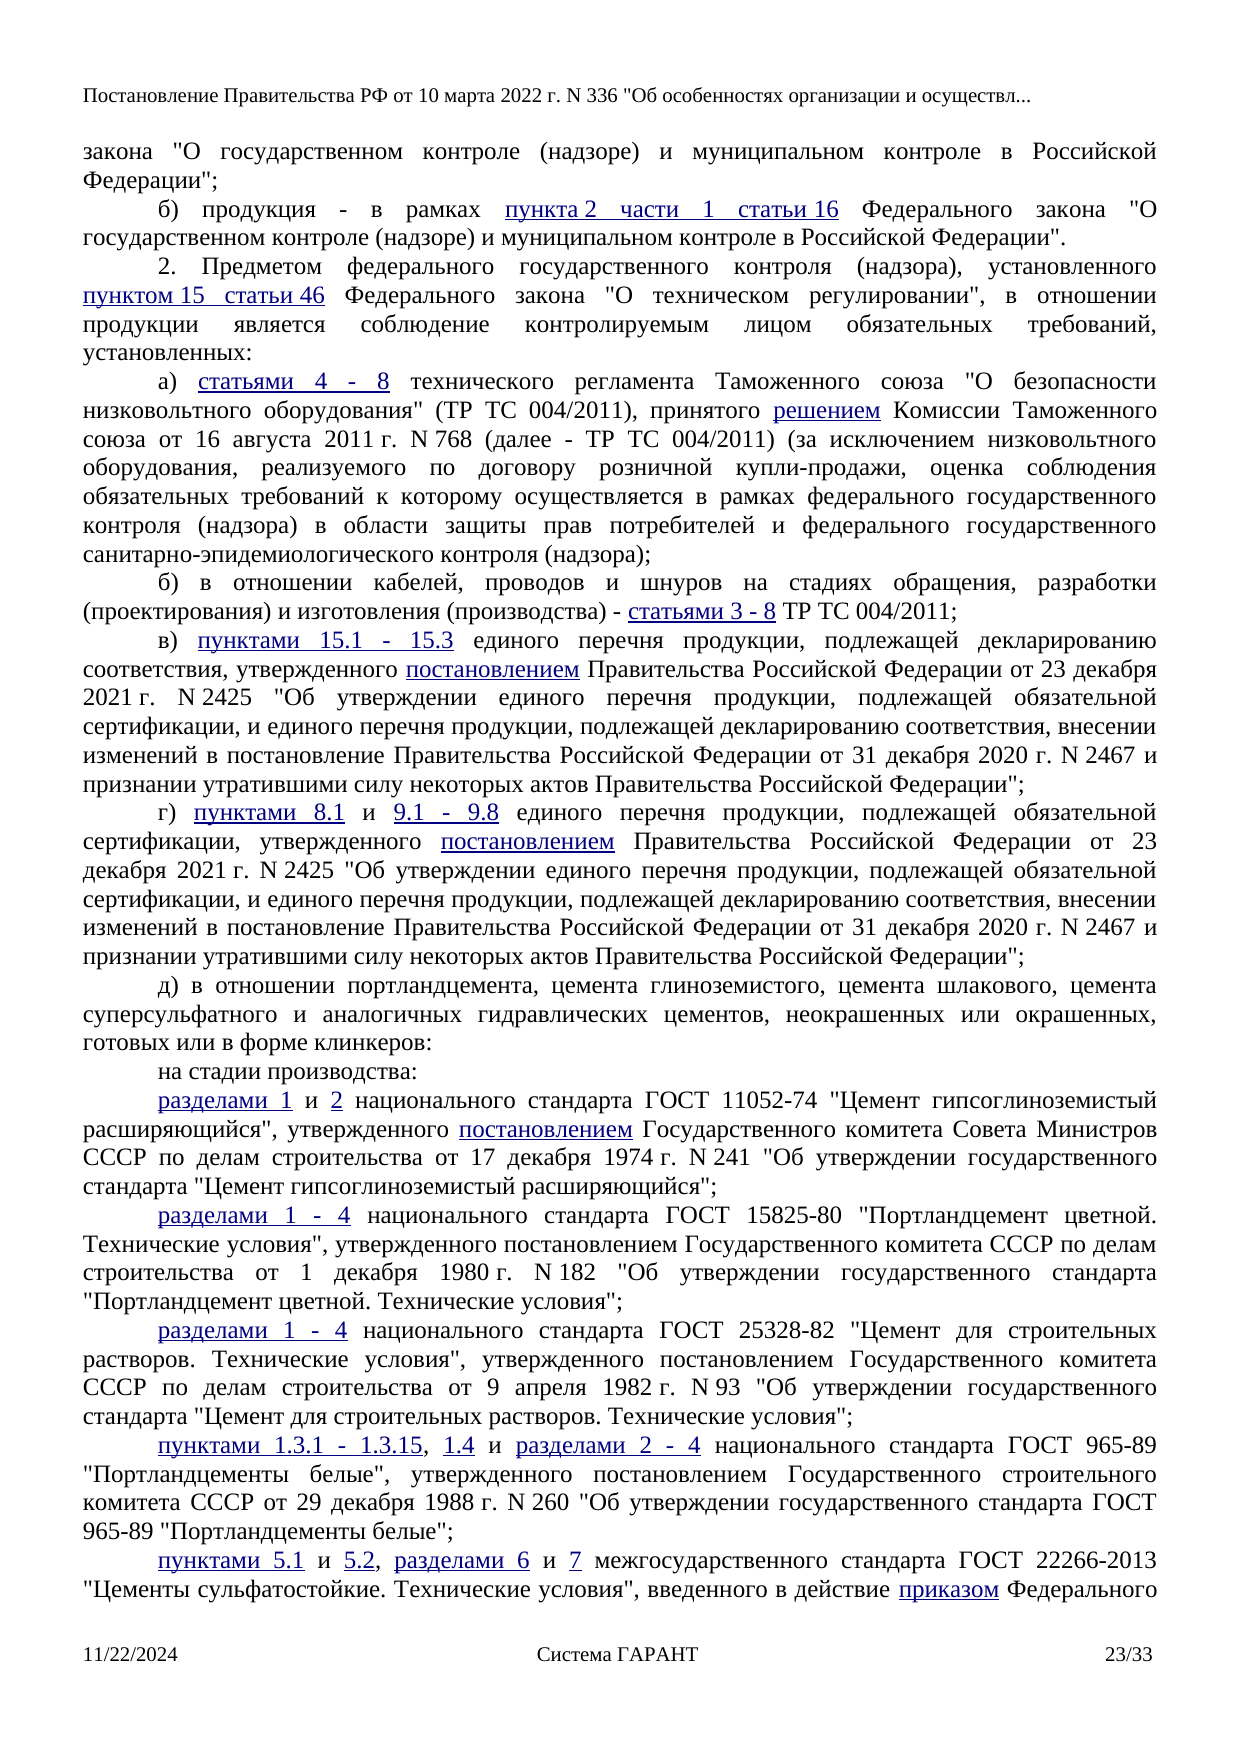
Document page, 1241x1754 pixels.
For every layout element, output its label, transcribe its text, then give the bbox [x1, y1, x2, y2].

text разделами 1 - 4 национального стандарта ГОСТ 15825-80 "Портландцемент цветной. Технические условия", утвержденного постановлением Государственного комитета СССР по делам строительства от 1 декабря 1980 г. N 182 "Об утверждении государственного стандарта "Портландцемент цветной. Технические условия"; [83, 1200, 1157, 1315]
text закона "О государственном контроле (надзоре) и муниципальном контроле в Российской Федерации"; [83, 136, 1157, 194]
text на стадии производства: [83, 1056, 1157, 1085]
text в) пунктами 15.1 - 15.3 единого перечня продукции, подлежащей декларированию соответствия, утвержденного постановлением Правительства Российской Федерации от 23 декабря 2021 г. N 2425 "Об утверждении единого перечня продукции, подлежащей обязательной сертификации, и единого перечня продукции, подлежащей декларированию соответствия, внесении изменений в постановление Правительства Российской Федерации от 31 декабря 2020 г. N 2467 и признании утратившими силу некоторых актов Правительства Российской Федерации"; [83, 625, 1157, 797]
text б) в отношении кабелей, проводов и шнуров на стадиях обращения, разработки (проектирования) и изготовления (производства) - статьями 3 - 8 TP ТС 004/2011; [83, 567, 1157, 625]
text д) в отношении портландцемента, цемента глиноземистого, цемента шлакового, цемента суперсульфатного и аналогичных гидравлических цементов, неокрашенных или окрашенных, готовых или в форме клинкеров: [83, 970, 1157, 1056]
text а) статьями 4 - 8 технического регламента Таможенного союза "О безопасности низковольтного оборудования" (TP ТС 004/2011), принятого решением Комиссии Таможенного союза от 16 августа 2011 г. N 768 (далее - TP ТС 004/2011) (за исключением низковольтного оборудования, реализуемого по договору розничной купли-продажи, оценка соблюдения обязательных требований к которому осуществляется в рамках федерального государственного контроля (надзора) в области защиты прав потребителей и федерального государственного санитарно-эпидемиологического контроля (надзора); [83, 366, 1157, 567]
text б) продукция - в рамках пункта 2 части 1 статьи 16 Федерального закона "О государственном контроле (надзоре) и муниципальном контроле в Российской Федерации". [83, 194, 1157, 251]
text пунктами 1.3.1 - 1.3.15, 1.4 и разделами 2 - 4 национального стандарта ГОСТ 965-89 "Портландцементы белые", утвержденного постановлением Государственного строительного комитета СССР от 29 декабря 1988 г. N 260 "Об утверждении государственного стандарта ГОСТ 965-89 "Портландцементы белые"; [83, 1430, 1157, 1545]
text разделами 1 - 4 национального стандарта ГОСТ 25328-82 "Цемент для строительных растворов. Технические условия", утвержденного постановлением Государственного комитета СССР по делам строительства от 9 апреля 1982 г. N 93 "Об утверждении государственного стандарта "Цемент для строительных растворов. Технические условия"; [83, 1315, 1157, 1430]
text г) пунктами 8.1 и 9.1 - 9.8 единого перечня продукции, подлежащей обязательной сертификации, утвержденного постановлением Правительства Российской Федерации от 23 декабря 2021 г. N 2425 "Об утверждении единого перечня продукции, подлежащей обязательной сертификации, и единого перечня продукции, подлежащей декларированию соответствия, внесении изменений в постановление Правительства Российской Федерации от 31 декабря 2020 г. N 2467 и признании утратившими силу некоторых актов Правительства Российской Федерации"; [83, 797, 1157, 970]
text 2. Предметом федерального государственного контроля (надзора), установленного пунктом 15 статьи 46 Федерального закона "О техническом регулировании", в отношении продукции является соблюдение контролируемым лицом обязательных требований, установленных: [83, 251, 1157, 366]
text разделами 1 и 2 национального стандарта ГОСТ 11052-74 "Цемент гипсоглиноземистый расширяющийся", утвержденного постановлением Государственного комитета Совета Министров СССР по делам строительства от 17 декабря 1974 г. N 241 "Об утверждении государственного стандарта "Цемент гипсоглиноземистый расширяющийся"; [83, 1085, 1157, 1200]
text пунктами 5.1 и 5.2, разделами 6 и 7 межгосударственного стандарта ГОСТ 22266-2013 "Цементы сульфатостойкие. Технические условия", введенного в действие приказом Федерального [83, 1545, 1157, 1602]
